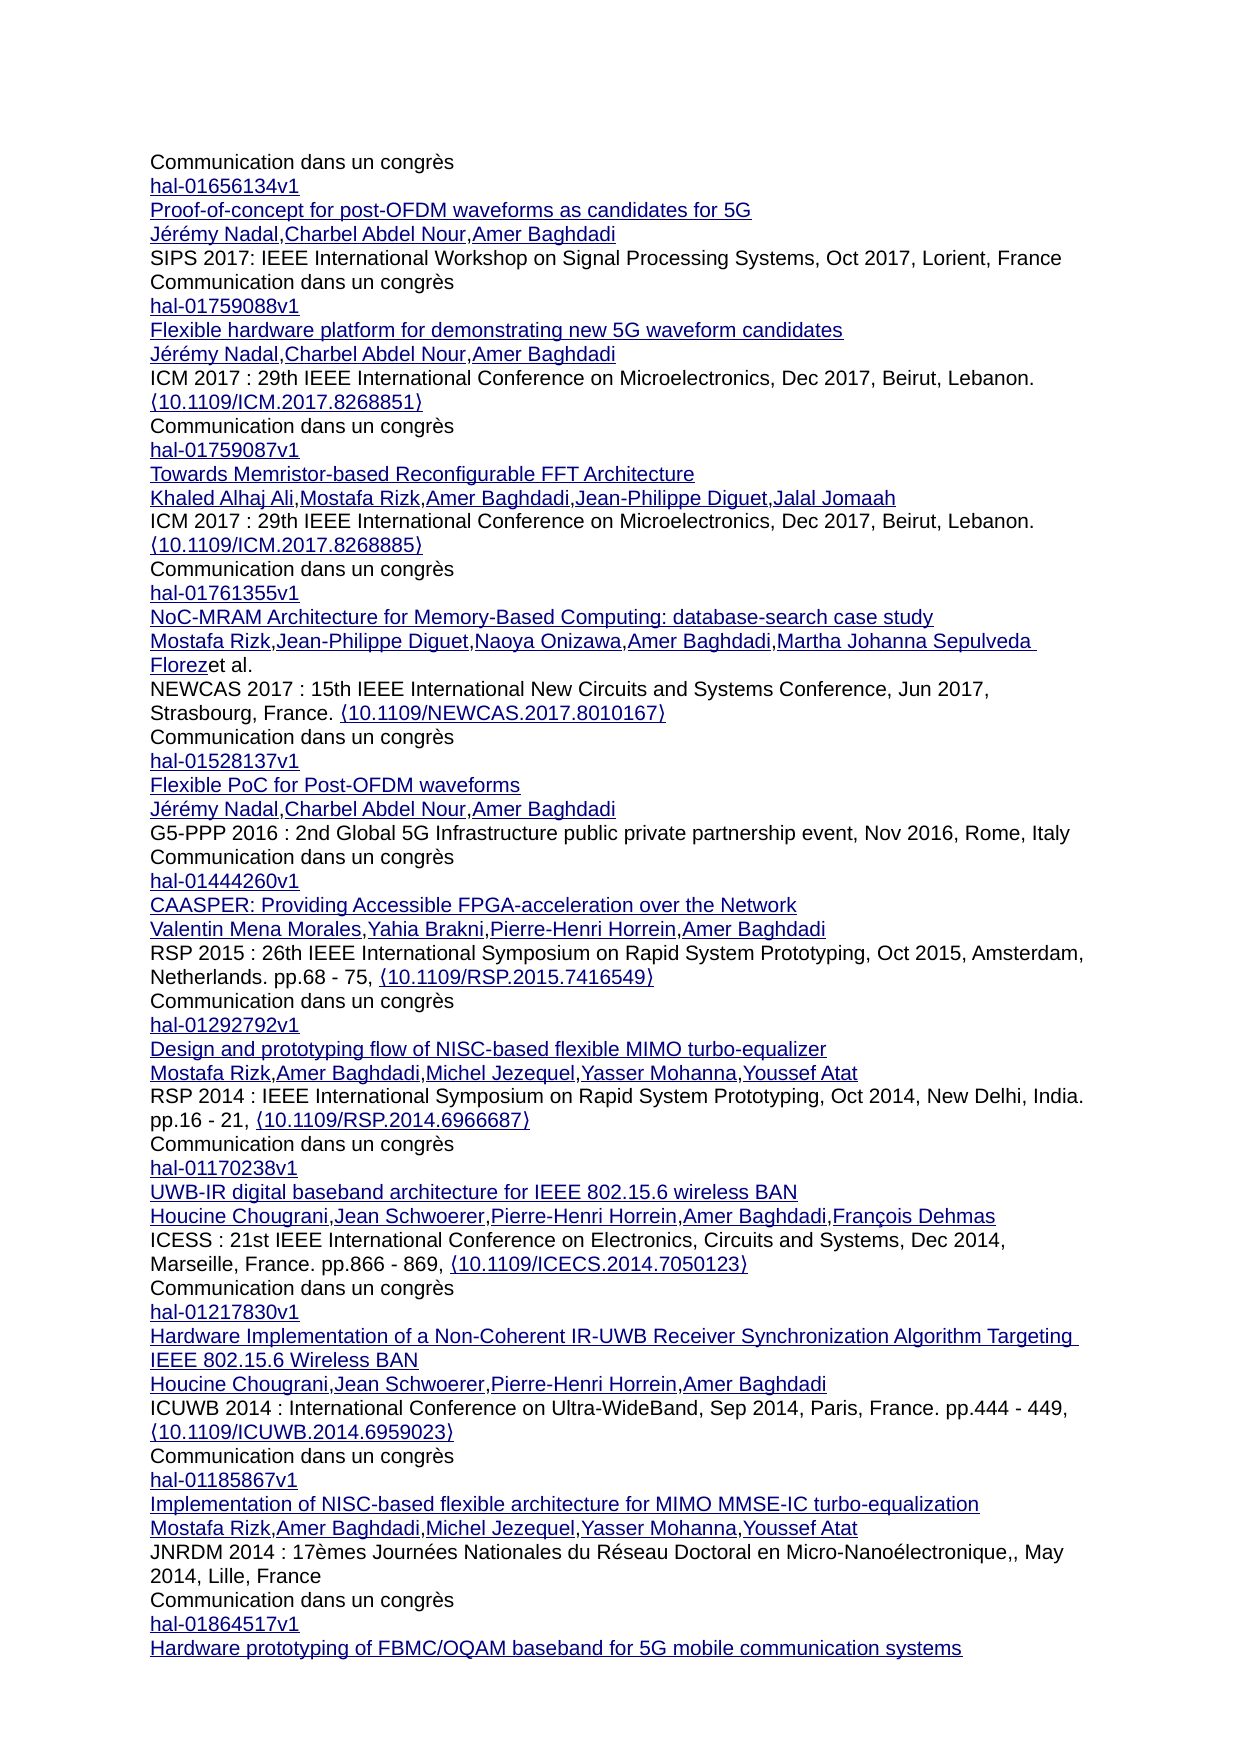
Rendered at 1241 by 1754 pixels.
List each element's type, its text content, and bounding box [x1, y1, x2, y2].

table_cell UWB-IR digital baseband architecture for IEEE 802.15.6 wireless BAN Houcine Chougrani,Jean Schwoerer,Pierre-Henri Horrein,Amer Baghdadi,François Dehmas ICESS : 21st IEEE International Conference on Electronics, Circuits and Systems, Dec 2014, Marseille, France. pp.866 - 869, ⟨10.1109/ICECS.2014.7050123⟩ Communication dans un congrès hal-01217830v1 [150, 1180, 1090, 1324]
table_cell Hardware prototyping of FBMC/OQAM baseband for 5G mobile communication systems [150, 1635, 1090, 1659]
table_cell Towards Memristor-based Reconfigurable FFT Architecture Khaled Alhaj Ali,Mostafa Rizk,Amer Baghdadi,Jean-Philippe Diguet,Jalal Jomaah ICM 2017 : 29th IEEE International Conference on Microelectronics, Dec 2017, Beirut, Lebanon. ⟨10.1109/ICM.2017.8268885⟩ Communication dans un congrès hal-01761355v1 [150, 461, 1090, 605]
table_cell Design and prototyping flow of NISC-based flexible MIMO turbo-equalizer Mostafa Rizk,Amer Baghdadi,Michel Jezequel,Yasser Mohanna,Youssef Atat RSP 2014 : IEEE International Symposium on Rapid System Prototyping, Oct 2014, New Delhi, India. pp.16 - 21, ⟨10.1109/RSP.2014.6966687⟩ Communication dans un congrès hal-01170238v1 [150, 1036, 1090, 1180]
table_cell CAASPER: Providing Accessible FPGA-acceleration over the Network Valentin Mena Morales,Yahia Brakni,Pierre-Henri Horrein,Amer Baghdadi RSP 2015 : 26th IEEE International Symposium on Rapid System Prototyping, Oct 2015, Amsterdam, Netherlands. pp.68 - 75, ⟨10.1109/RSP.2015.7416549⟩ Communication dans un congrès hal-01292792v1 [150, 893, 1090, 1036]
table_cell Communication dans un congrès hal-01656134v1 [150, 150, 1090, 198]
table_cell Implementation of NISC-based flexible architecture for MIMO MMSE-IC turbo-equalization Mostafa Rizk,Amer Baghdadi,Michel Jezequel,Yasser Mohanna,Youssef Atat JNRDM 2014 : 17èmes Journées Nationales du Réseau Doctoral en Micro-Nanoélectronique,, May 2014, Lille, France Communication dans un congrès hal-01864517v1 [150, 1492, 1090, 1635]
table_cell Flexible hardware platform for demonstrating new 5G waveform candidates Jérémy Nadal,Charbel Abdel Nour,Amer Baghdadi ICM 2017 : 29th IEEE International Conference on Microelectronics, Dec 2017, Beirut, Lebanon. ⟨10.1109/ICM.2017.8268851⟩ Communication dans un congrès hal-01759087v1 [150, 318, 1090, 461]
table_cell Proof-of-concept for post-OFDM waveforms as candidates for 5G Jérémy Nadal,Charbel Abdel Nour,Amer Baghdadi SIPS 2017: IEEE International Workshop on Signal Processing Systems, Oct 2017, Lorient, France Communication dans un congrès hal-01759088v1 [150, 198, 1090, 318]
table_cell Flexible PoC for Post-OFDM waveforms Jérémy Nadal,Charbel Abdel Nour,Amer Baghdadi G5-PPP 2016 : 2nd Global 5G Infrastructure public private partnership event, Nov 2016, Rome, Italy Communication dans un congrès hal-01444260v1 [150, 773, 1090, 893]
table_cell NoC-MRAM Architecture for Memory-Based Computing: database-search case study Mostafa Rizk,Jean-Philippe Diguet,Naoya Onizawa,Amer Baghdadi,Martha Johanna Sepulveda Florezet al. NEWCAS 2017 : 15th IEEE International New Circuits and Systems Conference, Jun 2017, Strasbourg, France. ⟨10.1109/NEWCAS.2017.8010167⟩ Communication dans un congrès hal-01528137v1 [150, 605, 1090, 773]
table_cell Hardware Implementation of a Non-Coherent IR-UWB Receiver Synchronization Algorithm Targeting IEEE 802.15.6 Wireless BAN Houcine Chougrani,Jean Schwoerer,Pierre-Henri Horrein,Amer Baghdadi ICUWB 2014 : International Conference on Ultra-WideBand, Sep 2014, Paris, France. pp.444 - 449, ⟨10.1109/ICUWB.2014.6959023⟩ Communication dans un congrès hal-01185867v1 [150, 1324, 1090, 1492]
